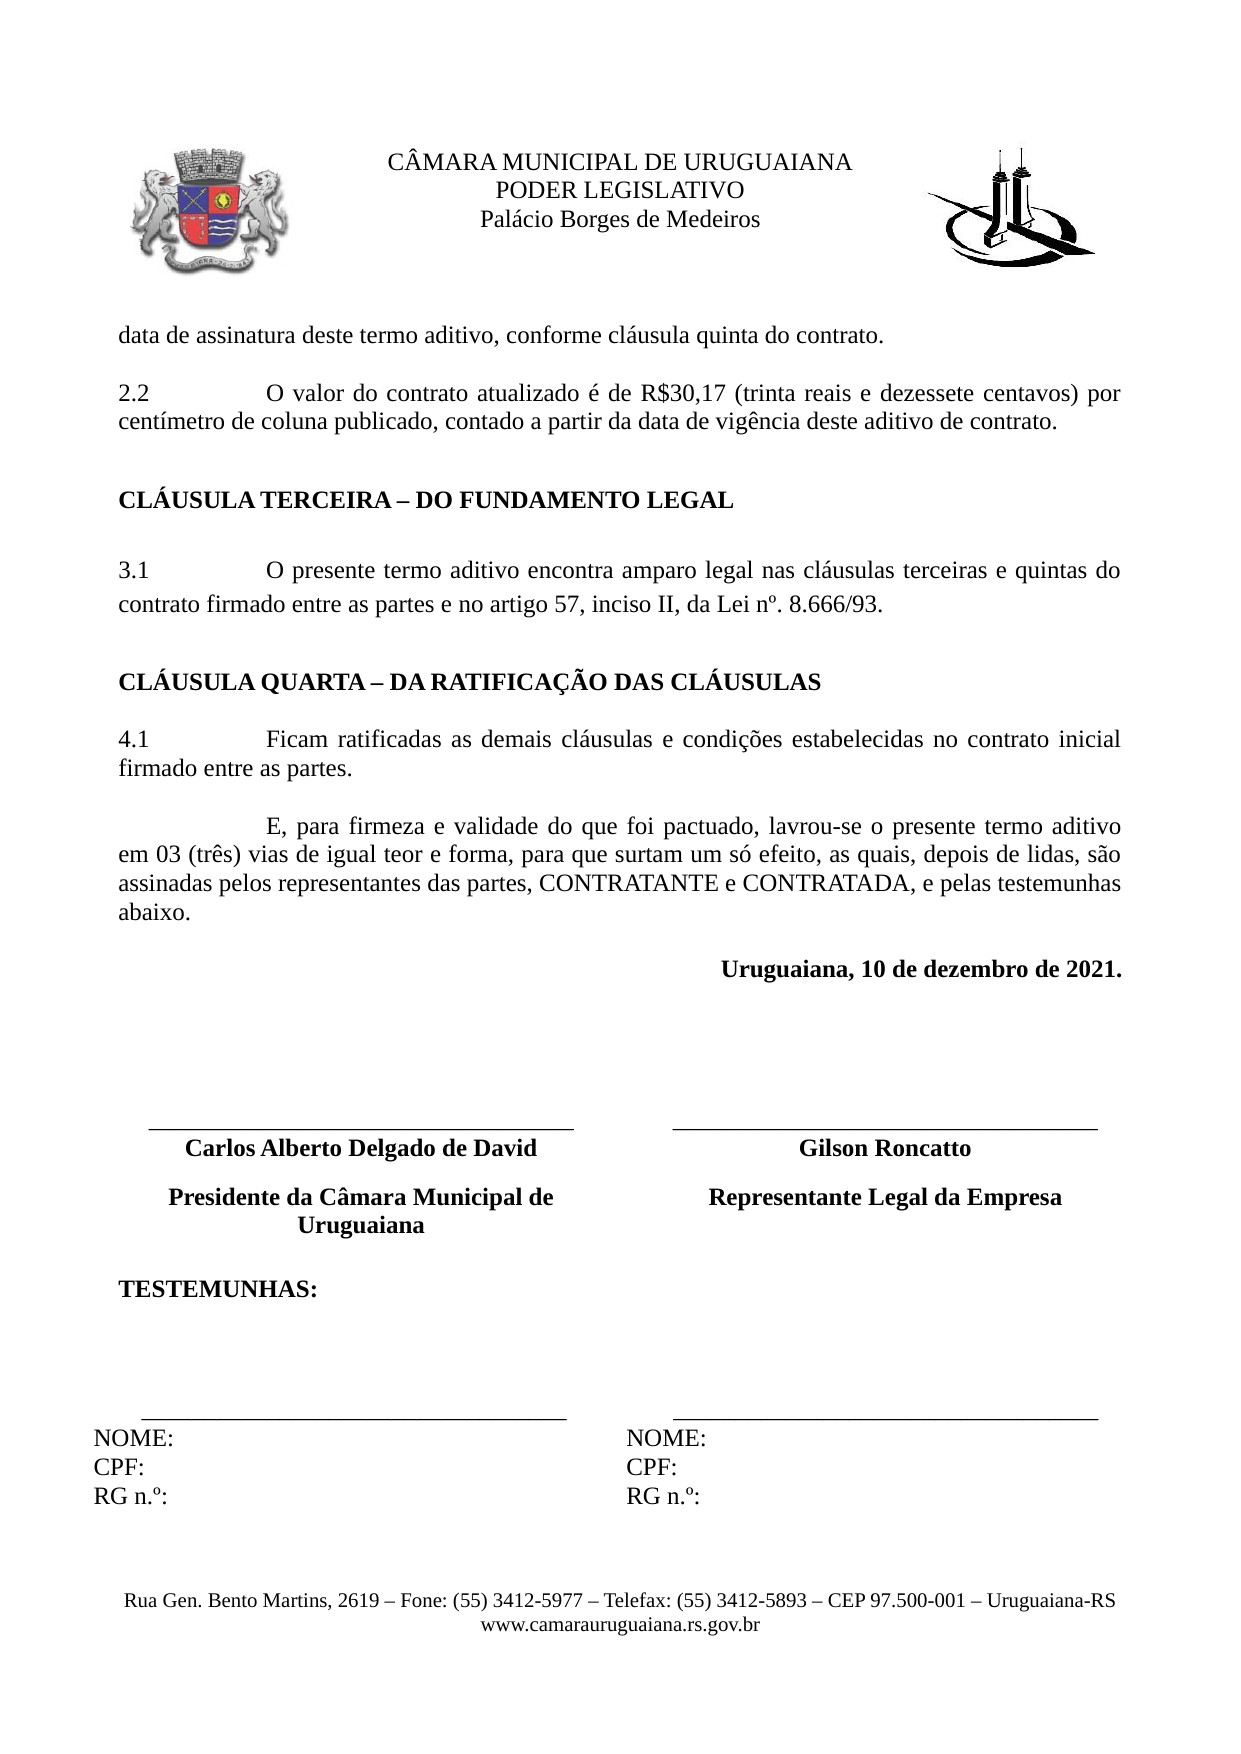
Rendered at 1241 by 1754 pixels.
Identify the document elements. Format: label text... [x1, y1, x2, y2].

picture [922, 141, 1096, 271]
text TESTEMUNHAS: [118, 1274, 1122, 1302]
picture [121, 142, 295, 277]
text data de assinatura deste termo aditivo, conforme cláusula quinta do contrato. [118, 320, 1122, 349]
table_header __________________________________ Carlos Alberto Delgado de David Presidente da Câmara Municipal de Uruguaiana [102, 1041, 620, 1245]
text CLÁUSULA QUARTA – DA RATIFICAÇÃO DAS CLÁUSULAS [118, 667, 1122, 696]
text 4.1 Ficam ratificadas as demais cláusulas e condições estabelecidas no contrato inicial firmado entre as partes. [118, 724, 1122, 782]
table_header __________________________________ NOME: CPF: RG n.º: [620, 1331, 1151, 1515]
table_header __________________________________ NOME: CPF: RG n.º: [88, 1331, 620, 1515]
text 3.1 O presente termo aditivo encontra amparo legal nas cláusulas terceiras e quintas do contrato firmado entre as partes e no artigo 57, inciso II, da Lei nº. 8.666/93. [118, 555, 1122, 618]
text E, para firmeza e validade do que foi pactuado, lavrou-se o presente termo aditivo em 03 (três) vias de igual teor e forma, para que surtam um só efeito, as quais, depois de lidas, são assinadas pelos representantes das partes, CONTRATANTE e CONTRATADA, e pelas testemunhas abaixo. [118, 811, 1122, 926]
subtitle Uruguaiana, 10 de dezembro de 2021. [118, 954, 1122, 983]
text 2.2 O valor do contrato atualizado é de R$30,17 (trinta reais e dezessete centavos) por centímetro de coluna publicado, contado a partir da data de vigência deste aditivo de contrato. [118, 378, 1122, 435]
table_header __________________________________ Gilson Roncatto Representante Legal da Empresa [620, 1041, 1150, 1245]
subtitle CLÁUSULA TERCEIRA – DO FUNDAMENTO LEGAL [118, 485, 1122, 513]
